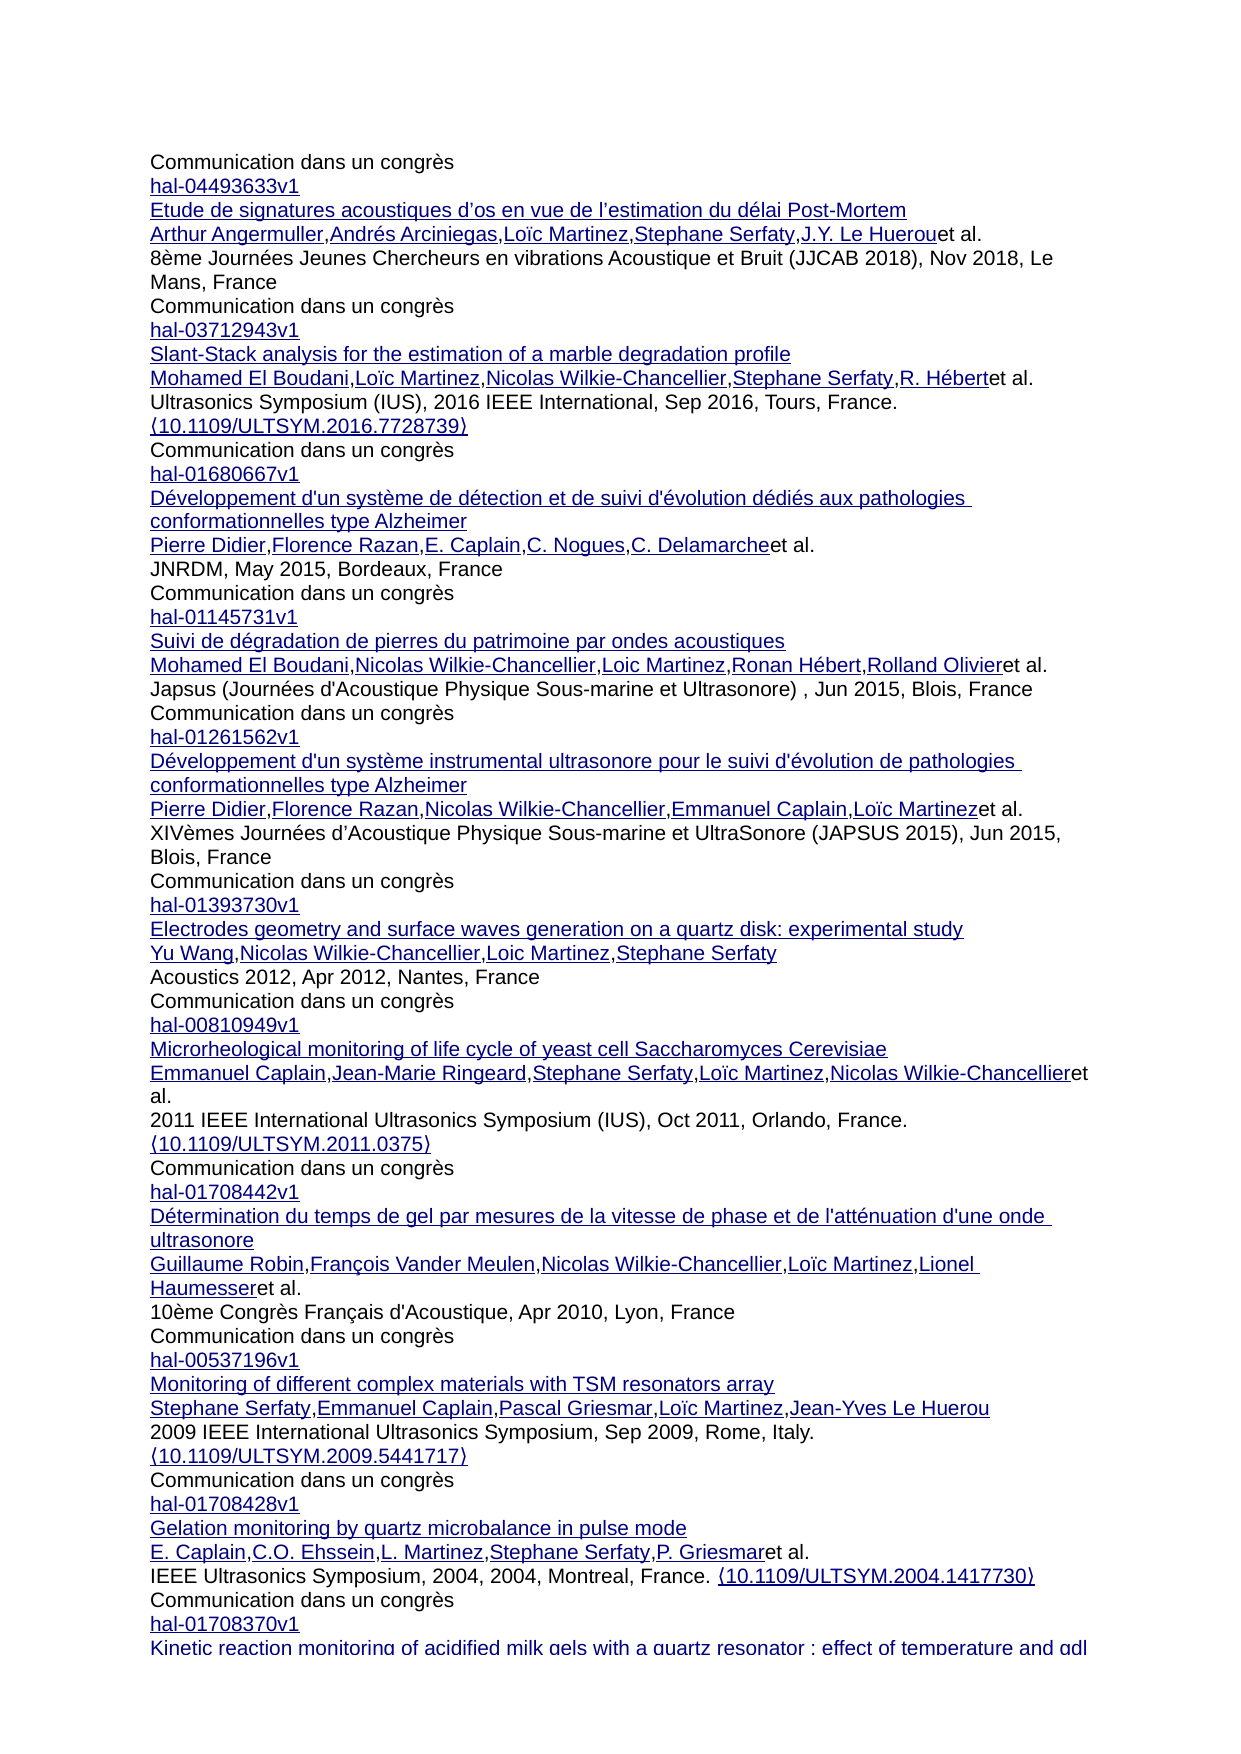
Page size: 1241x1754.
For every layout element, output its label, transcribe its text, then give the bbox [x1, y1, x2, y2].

table_cell Développement d'un système de détection et de suivi d'évolution dédiés aux pathologies conformationnelles type Alzheimer Pierre Didier,Florence Razan,E. Caplain,C. Nogues,C. Delamarcheet al. JNRDM, May 2015, Bordeaux, France Communication dans un congrès hal-01145731v1 [150, 485, 1090, 629]
table_cell Slant-Stack analysis for the estimation of a marble degradation profile Mohamed El Boudani,Loïc Martinez,Nicolas Wilkie-Chancellier,Stephane Serfaty,R. Hébertet al. Ultrasonics Symposium (IUS), 2016 IEEE International, Sep 2016, Tours, France. ⟨10.1109/ULTSYM.2016.7728739⟩ Communication dans un congrès hal-01680667v1 [150, 342, 1090, 485]
table_cell Electrodes geometry and surface waves generation on a quartz disk: experimental study Yu Wang,Nicolas Wilkie-Chancellier,Loic Martinez,Stephane Serfaty Acoustics 2012, Apr 2012, Nantes, France Communication dans un congrès hal-00810949v1 [150, 917, 1090, 1036]
table_cell Microrheological monitoring of life cycle of yeast cell Saccharomyces Cerevisiae Emmanuel Caplain,Jean-Marie Ringeard,Stephane Serfaty,Loïc Martinez,Nicolas Wilkie-Chancellieret al. 2011 IEEE International Ultrasonics Symposium (IUS), Oct 2011, Orlando, France. ⟨10.1109/ULTSYM.2011.0375⟩ Communication dans un congrès hal-01708442v1 [150, 1036, 1090, 1204]
table_cell Gelation monitoring by quartz microbalance in pulse mode E. Caplain,C.O. Ehssein,L. Martinez,Stephane Serfaty,P. Griesmaret al. IEEE Ultrasonics Symposium, 2004, 2004, Montreal, France. ⟨10.1109/ULTSYM.2004.1417730⟩ Communication dans un congrès hal-01708370v1 [150, 1516, 1090, 1635]
table_cell Communication dans un congrès hal-04493633v1 [150, 150, 1090, 198]
table_cell Détermination du temps de gel par mesures de la vitesse de phase et de l'atténuation d'une onde ultrasonore Guillaume Robin,François Vander Meulen,Nicolas Wilkie-Chancellier,Loïc Martinez,Lionel Haumesseret al. 10ème Congrès Français d'Acoustique, Apr 2010, Lyon, France Communication dans un congrès hal-00537196v1 [150, 1204, 1090, 1372]
table_cell Kinetic reaction monitoring of acidified milk gels with a quartz resonator : effect of temperature and gdl [150, 1635, 1090, 1655]
table_cell Etude de signatures acoustiques d’os en vue de l’estimation du délai Post-Mortem Arthur Angermuller,Andrés Arciniegas,Loïc Martinez,Stephane Serfaty,J.Y. Le Huerouet al. 8ème Journées Jeunes Chercheurs en vibrations Acoustique et Bruit (JJCAB 2018), Nov 2018, Le Mans, France Communication dans un congrès hal-03712943v1 [150, 198, 1090, 342]
table_cell Monitoring of different complex materials with TSM resonators array Stephane Serfaty,Emmanuel Caplain,Pascal Griesmar,Loïc Martinez,Jean-Yves Le Huerou 2009 IEEE International Ultrasonics Symposium, Sep 2009, Rome, Italy. ⟨10.1109/ULTSYM.2009.5441717⟩ Communication dans un congrès hal-01708428v1 [150, 1372, 1090, 1516]
table_cell Développement d'un système instrumental ultrasonore pour le suivi d'évolution de pathologies conformationnelles type Alzheimer Pierre Didier,Florence Razan,Nicolas Wilkie-Chancellier,Emmanuel Caplain,Loïc Martinezet al. XIVèmes Journées d’Acoustique Physique Sous-marine et UltraSonore (JAPSUS 2015), Jun 2015, Blois, France Communication dans un congrès hal-01393730v1 [150, 749, 1090, 917]
table_cell Suivi de dégradation de pierres du patrimoine par ondes acoustiques Mohamed El Boudani,Nicolas Wilkie-Chancellier,Loic Martinez,Ronan Hébert,Rolland Olivieret al. Japsus (Journées d'Acoustique Physique Sous-marine et Ultrasonore) , Jun 2015, Blois, France Communication dans un congrès hal-01261562v1 [150, 629, 1090, 749]
